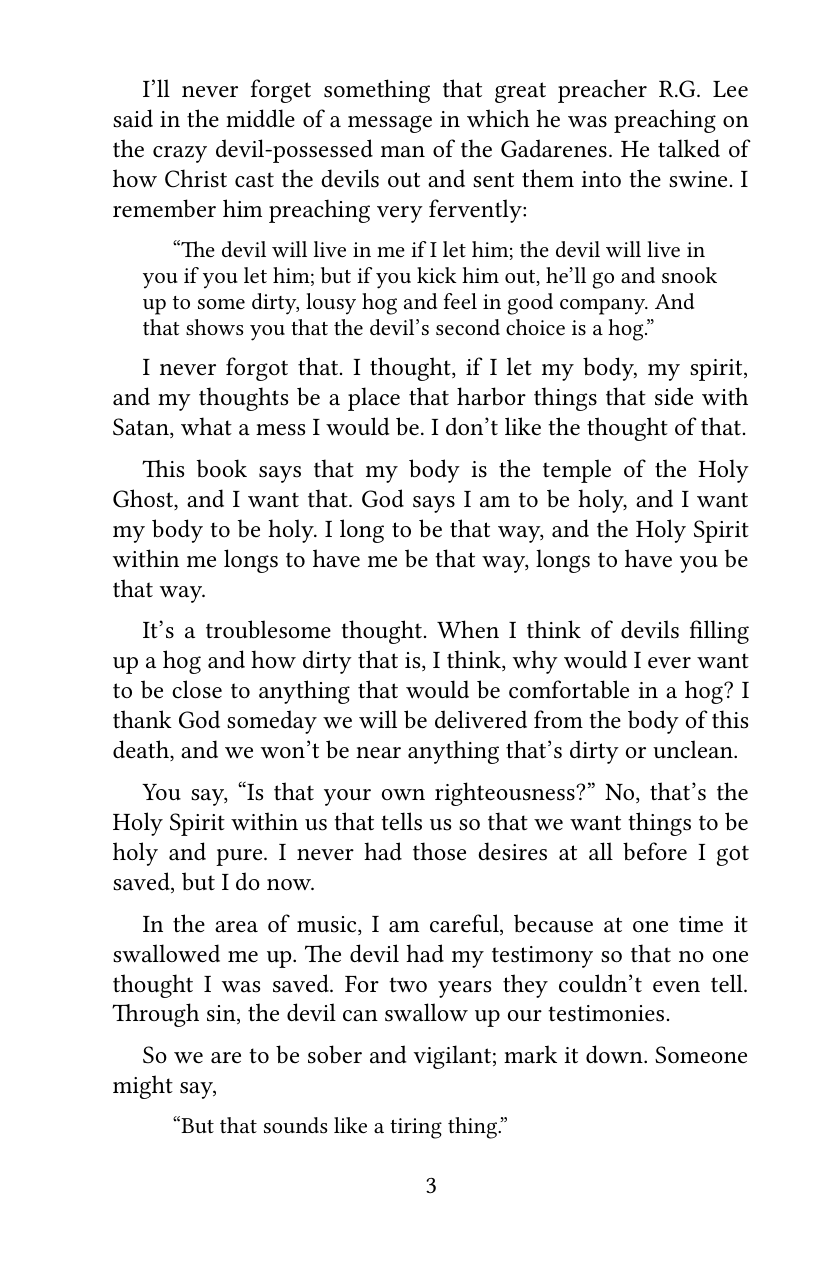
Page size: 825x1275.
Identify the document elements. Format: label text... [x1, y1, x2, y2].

text So we are to be sober and vigilant; mark it down. Someone might say, [112, 1041, 750, 1100]
text “The devil will live in me if I let him; the devil will live in you if you let him; but if you kick him out, he’ll go and snook up to some dirty, lousy hog and feel in good company. And that shows you that the devil’s second choice is a hog.” [142, 237, 720, 341]
text “But that sounds like a tiring thing.” [142, 1113, 720, 1139]
text This book says that my body is the temple of the Holy Ghost, and I want that. God says I am to be holy, and I want my body to be holy. I long to be that way, and the Holy Spirit within me longs to have me be that way, longs to have you be that way. [112, 455, 750, 603]
text You say, “Is that your own righteousness?” No, that’s the Holy Spirit within us that tells us so that we want things to be holy and pure. I never had those desires at all before I got saved, but I do now. [112, 778, 750, 896]
text In the area of music, I am careful, because at one time it swallowed me up. The devil had my testimony so that no one thought I was saved. For two years they couldn’t even tell. Through sin, the devil can swallow up our testimonies. [112, 910, 750, 1028]
text I never forgot that. I thought, if I let my body, my spirit, and my thoughts be a place that harbor things that side with Satan, what a mess I would be. I don’t like the thought of that. [112, 353, 750, 442]
text I’ll never forget something that great preacher R.G. Lee said in the middle of a message in which he was preaching on the crazy devil-possessed man of the Gadarenes. He talked of how Christ cast the devils out and sent them into the swine. I remember him preaching very fervently: [112, 75, 750, 223]
text It’s a troublesome thought. When I think of devils filling up a hog and how dirty that is, I think, why would I ever want to be close to anything that would be comfortable in a hog? I thank God someday we will be delivered from the body of this death, and we won’t be near anything that’s dirty or unclean. [112, 617, 750, 765]
